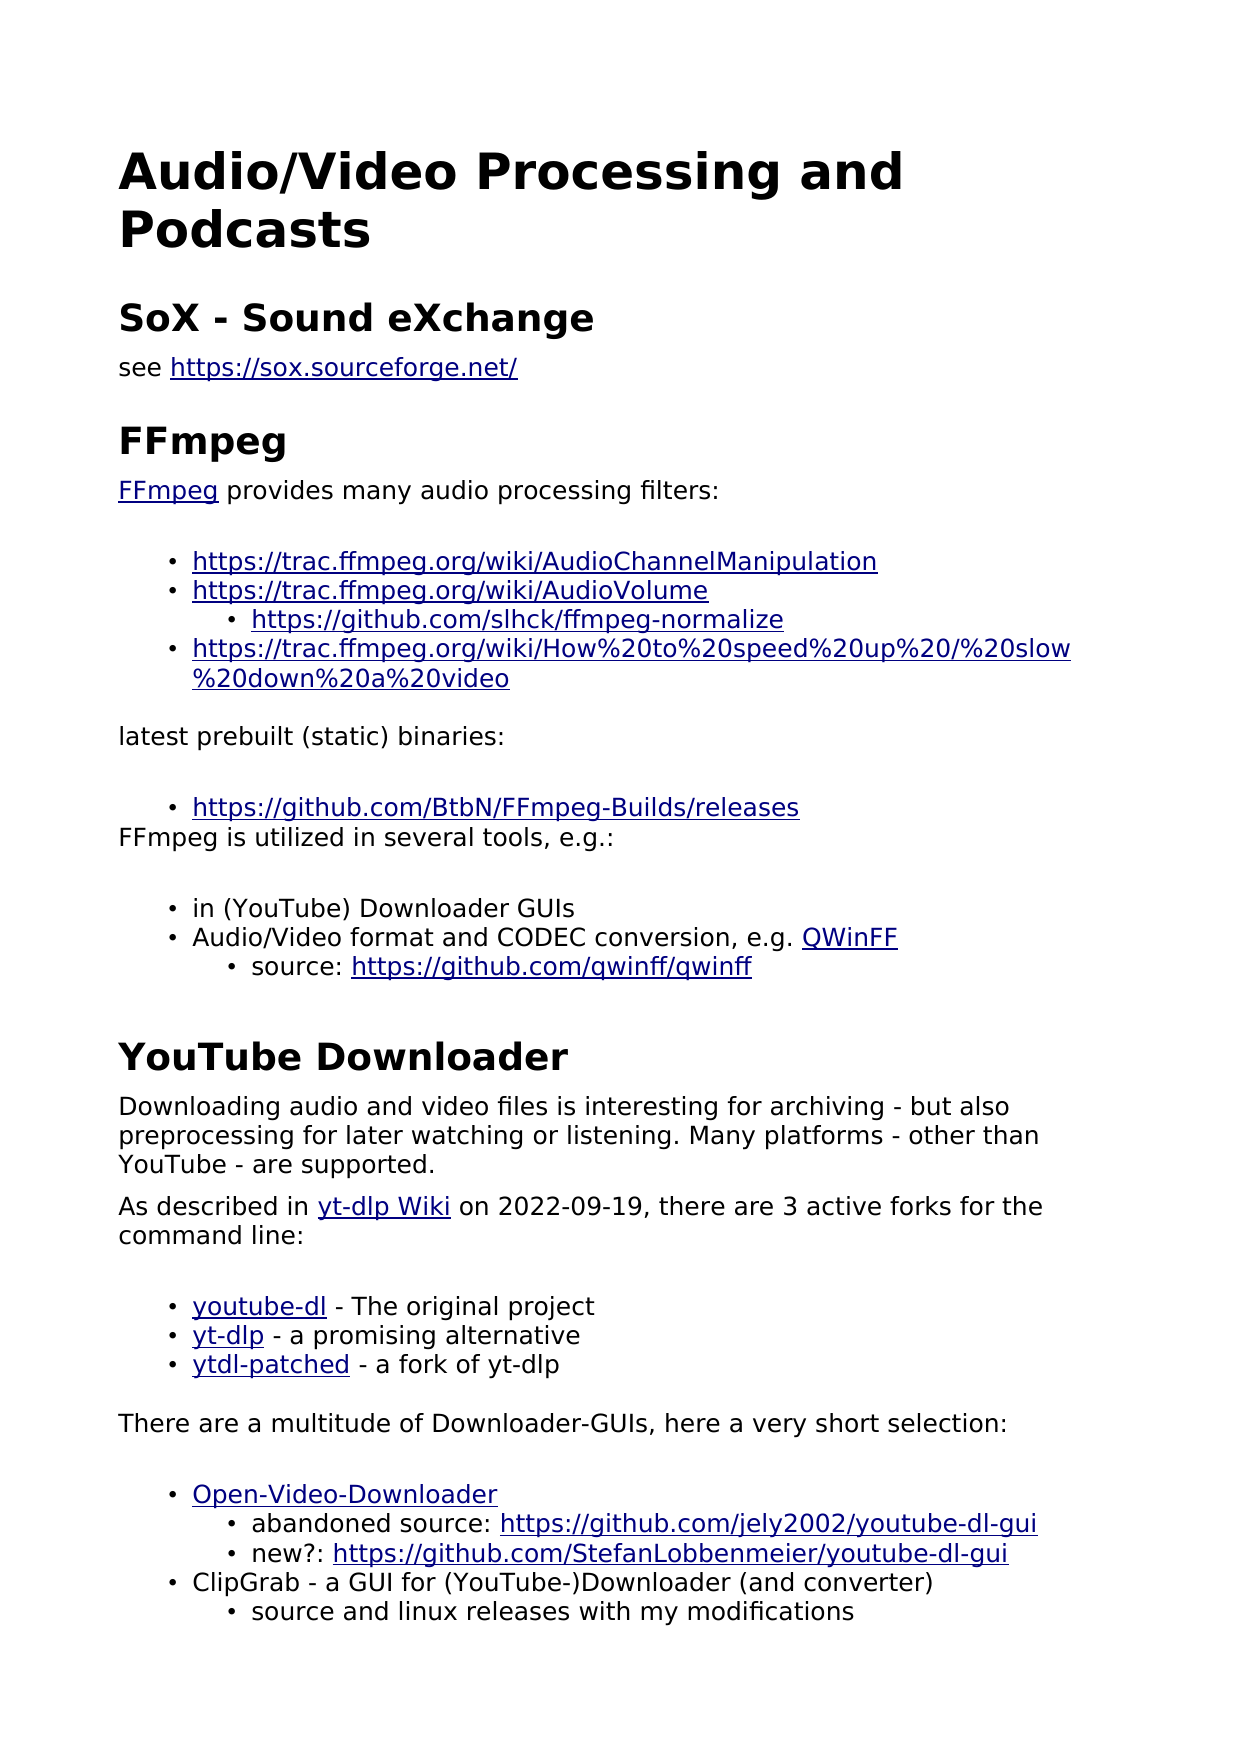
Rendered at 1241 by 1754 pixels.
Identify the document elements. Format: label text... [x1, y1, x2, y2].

text Downloading audio and video files is interesting for archiving - but also preprocessing for later watching or listening. Many platforms - other than YouTube - are supported. [118, 1092, 1122, 1179]
list ytdl-patched - a fork of yt-dlp [177, 1351, 1122, 1380]
list new?: https://github.com/StefanLobbenmeier/youtube-dl-gui [236, 1539, 1122, 1568]
list https://github.com/slhck/ffmpeg-normalize [236, 606, 1122, 635]
list Open-Video-Downloader [177, 1481, 1122, 1510]
list in (YouTube) Downloader GUIs [177, 894, 1122, 923]
list source: https://github.com/qwinff/qwinff [236, 952, 1122, 981]
text There are a multitude of Downloader-GUIs, here a very short selection: [118, 1409, 1122, 1438]
text see https://sox.sourceforge.net/ [118, 353, 1122, 382]
list ClipGrab - a GUI for (YouTube-)Downloader (and converter) [177, 1568, 1122, 1597]
list https://trac.ffmpeg.org/wiki/AudioVolume [177, 576, 1122, 606]
subtitle Audio/Video Processing and Podcasts [118, 143, 1122, 259]
list https://trac.ffmpeg.org/wiki/How%20to%20speed%20up%20/%20slow%20down%20a%20video [177, 635, 1122, 693]
subtitle SoX - Sound eXchange [118, 297, 1122, 341]
list yt-dlp - a promising alternative [177, 1322, 1122, 1351]
list Audio/Video format and CODEC conversion, e.g. QWinFF [177, 923, 1122, 952]
subtitle YouTube Downloader [118, 1036, 1122, 1079]
list source and linux releases with my modifications [236, 1597, 1122, 1626]
text FFmpeg provides many audio processing filters: [118, 476, 1122, 505]
text As described in yt-dlp Wiki on 2022-09-19, there are 3 active forks for the command line: [118, 1192, 1122, 1250]
subtitle FFmpeg [118, 420, 1122, 463]
list youtube-dl - The original project [177, 1292, 1122, 1322]
list abandoned source: https://github.com/jely2002/youtube-dl-gui [236, 1510, 1122, 1539]
list https://github.com/BtbN/FFmpeg-Builds/releases [177, 794, 1122, 823]
list https://trac.ffmpeg.org/wiki/AudioChannelManipulation [177, 547, 1122, 576]
text latest prebuilt (static) binaries: [118, 722, 1122, 752]
text FFmpeg is utilized in several tools, e.g.: [118, 823, 1122, 852]
